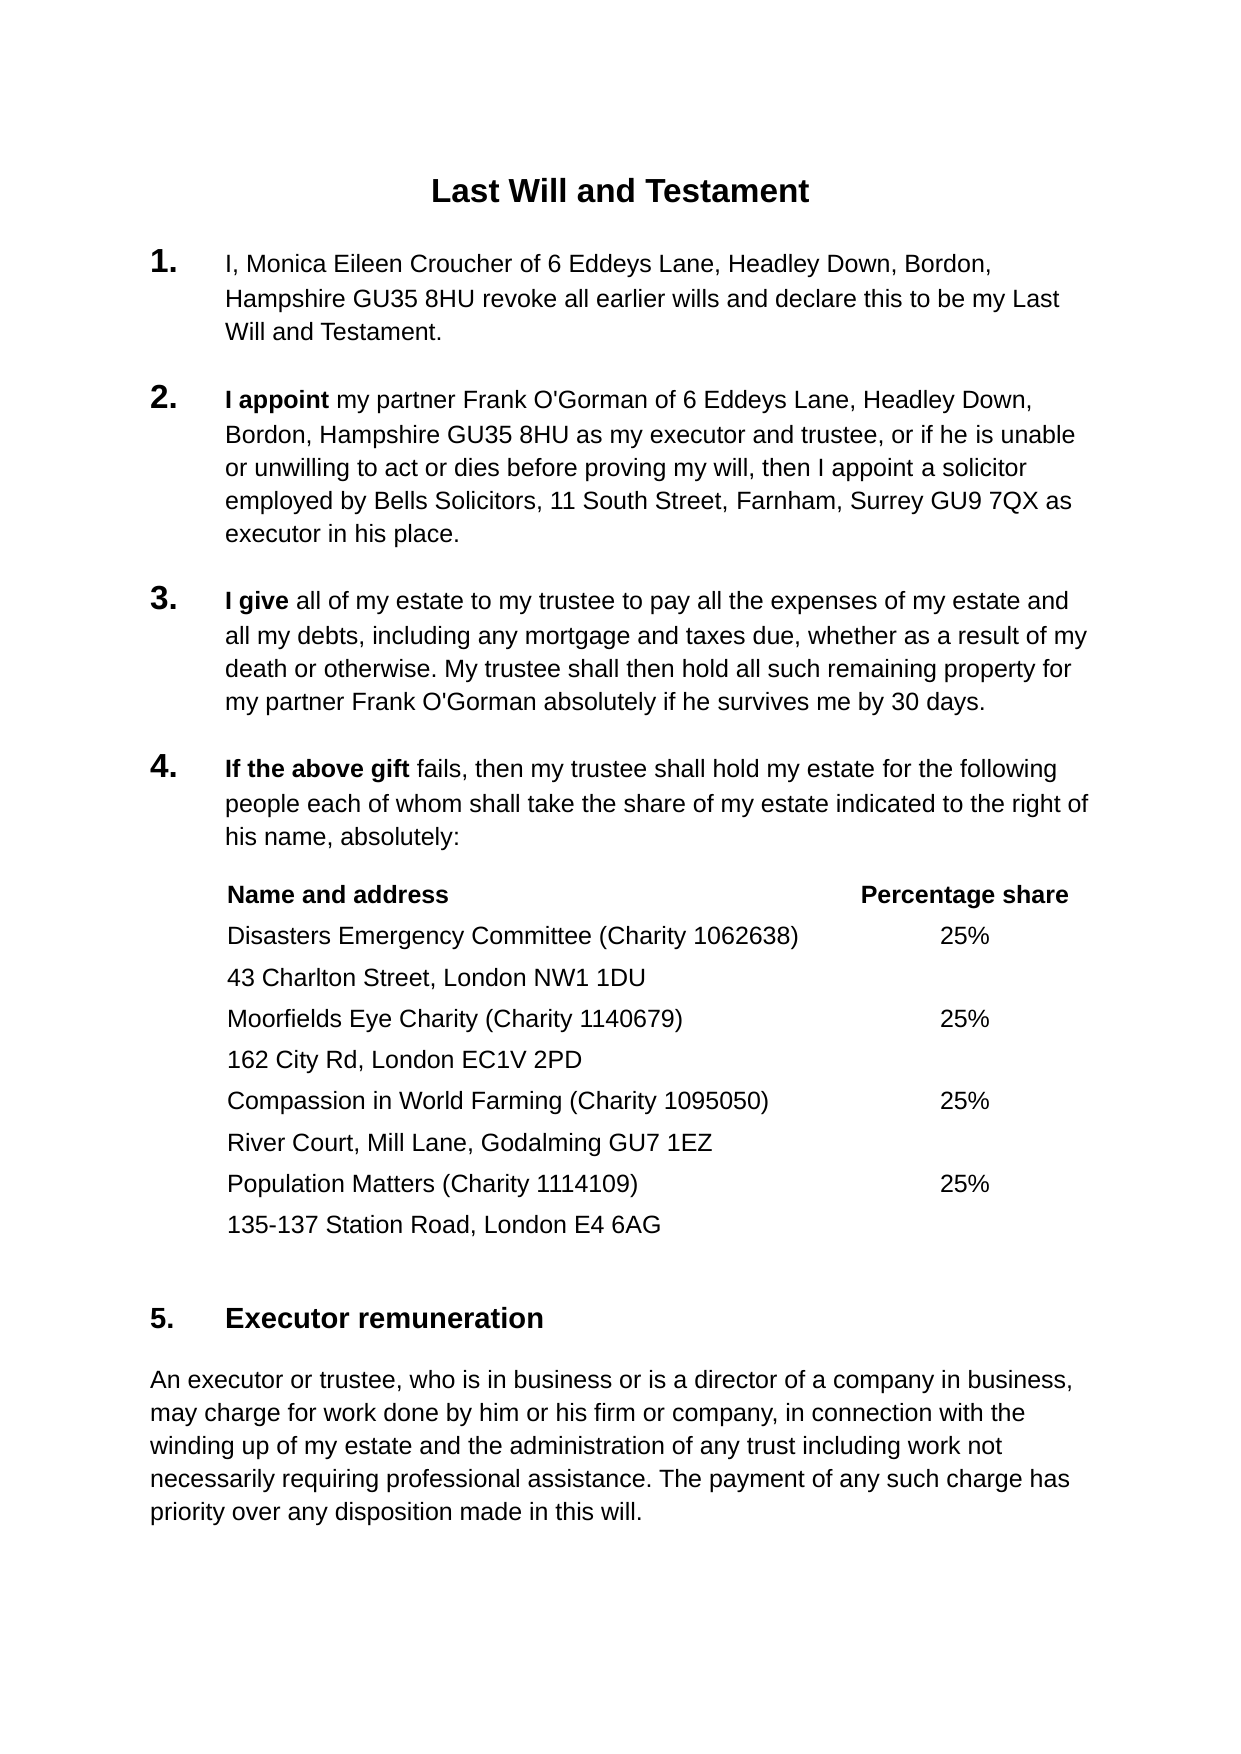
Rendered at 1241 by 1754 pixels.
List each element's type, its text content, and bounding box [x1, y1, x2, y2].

subtitle Executor remuneration [150, 1301, 1090, 1335]
subtitle I appoint my partner Frank O'Gorman of 6 Eddeys Lane, Headley Down, Bordon, Hampshire GU35 8HU as my executor and trustee, or if he is unable or unwilling to act or dies before proving my will, then I appoint a solicitor employed by Bells Solicitors, 11 South Street, Farnham, Surrey GU9 7QX as executor in his place. [150, 377, 1090, 547]
table_cell Compassion in World Farming (Charity 1095050) River Court, Mill Lane, Godalming GU7 1EZ [216, 1086, 828, 1169]
table_cell 25% [828, 921, 1102, 1004]
subtitle An executor or trustee, who is in business or is a director of a company in business, may charge for work done by him or his firm or company, in connection with the winding up of my estate and the administration of any trust including work not necessarily requiring professional assistance. The payment of any such charge has priority over any disposition made in this will. [150, 1365, 1090, 1526]
subtitle I, Monica Eileen Croucher of 6 Eddeys Lane, Headley Down, Bordon, Hampshire GU35 8HU revoke all earlier wills and declare this to be my Last Will and Testament. [150, 242, 1090, 346]
table_cell 25% [828, 1004, 1102, 1086]
table_cell 25% [828, 1169, 1102, 1251]
table_cell 25% [828, 1086, 1102, 1169]
subtitle I give all of my estate to my trustee to pay all the expenses of my estate and all my debts, including any mortgage and taxes due, whether as a result of my death or otherwise. My trustee shall then hold all such remaining property for my partner Frank O'Gorman absolutely if he survives me by 30 days. [150, 578, 1090, 716]
subtitle If the above gift fails, then my trustee shall hold my estate for the following people each of whom shall take the share of my estate indicated to the right of his name, absolutely: [150, 747, 1090, 851]
table_header Name and address [216, 880, 828, 921]
subtitle Last Will and Testament [150, 171, 1090, 209]
table_cell Population Matters (Charity 1114109) 135-137 Station Road, London E4 6AG [216, 1169, 828, 1251]
table_header Percentage share [828, 880, 1102, 921]
table_cell Moorfields Eye Charity (Charity 1140679) 162 City Rd, London EC1V 2PD [216, 1004, 828, 1086]
table_cell Disasters Emergency Committee (Charity 1062638) 43 Charlton Street, London NW1 1DU [216, 921, 828, 1004]
